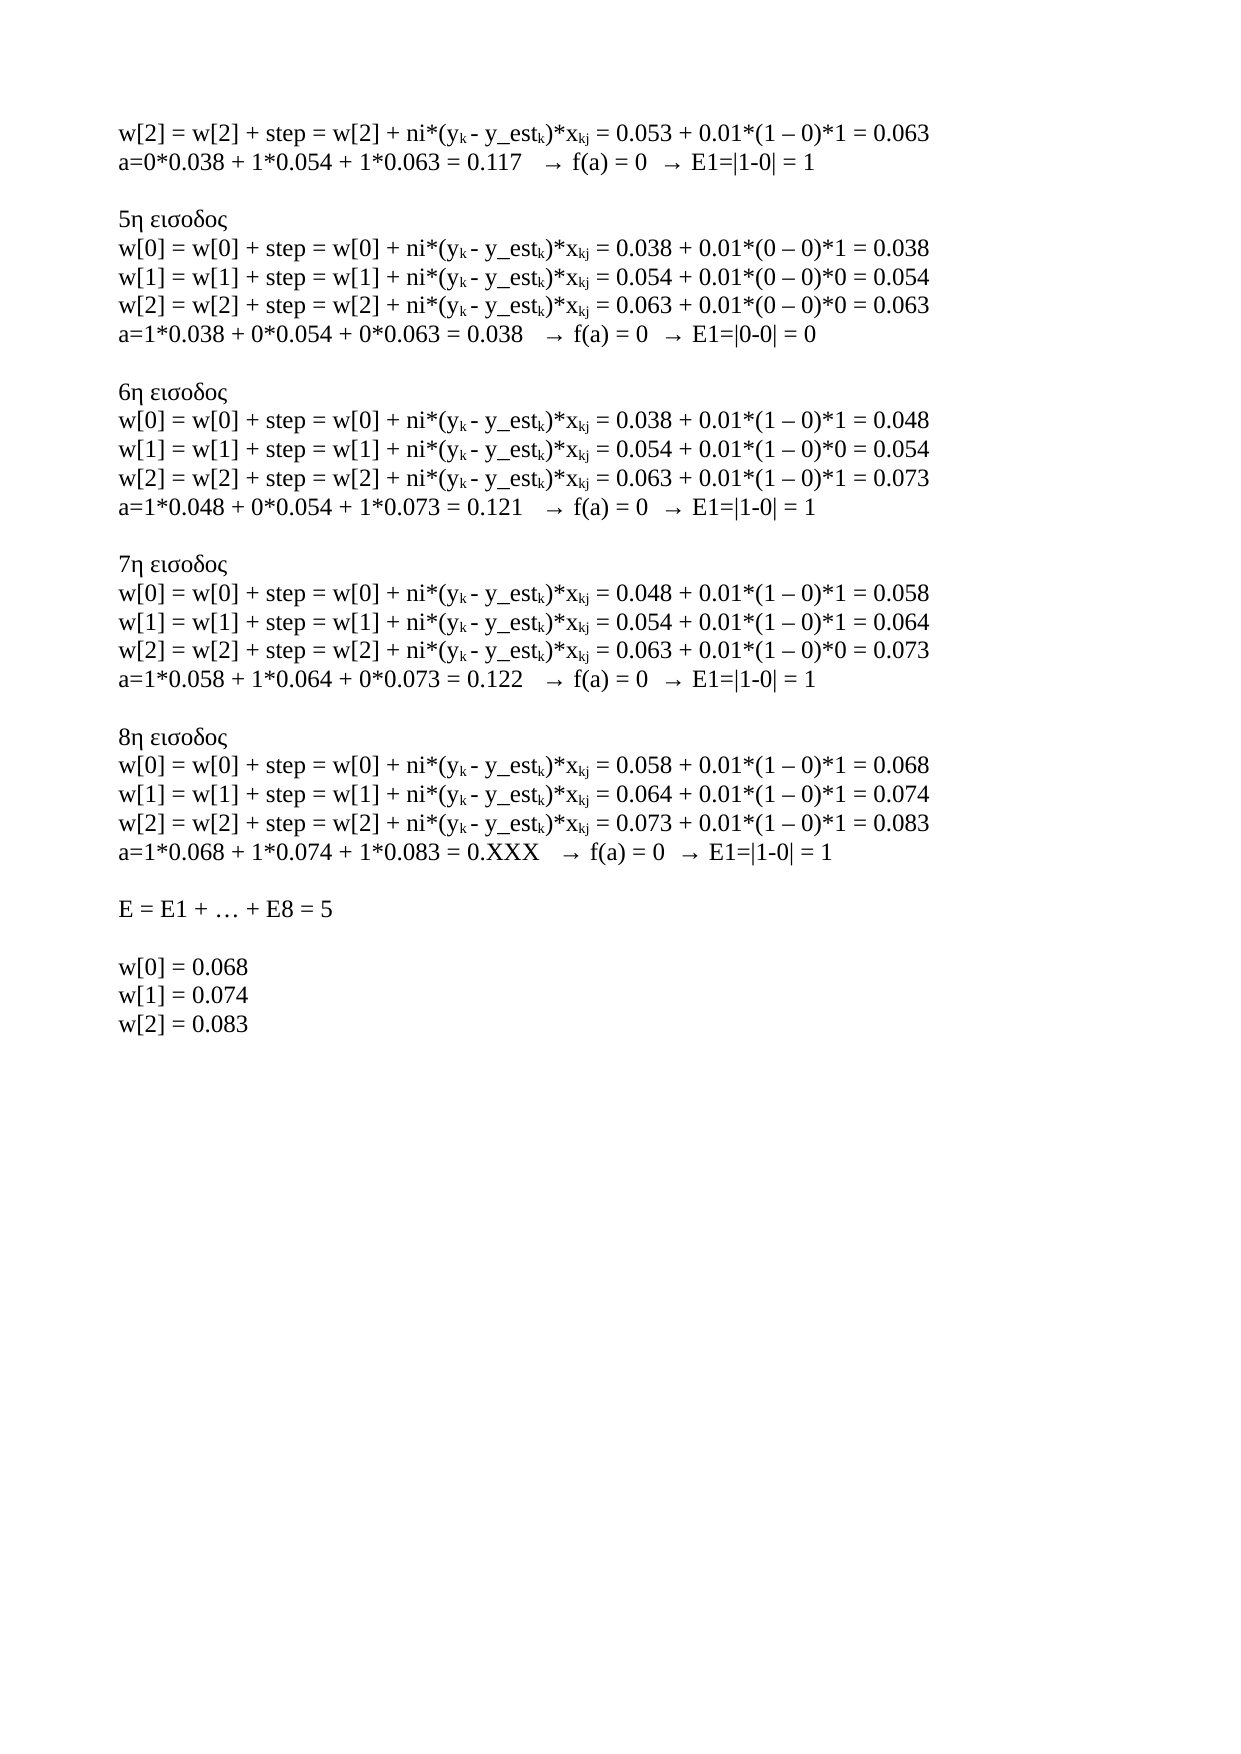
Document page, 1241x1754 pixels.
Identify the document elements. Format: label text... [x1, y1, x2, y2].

text E = E1 + … + E8 = 5 [118, 894, 1122, 923]
text a=0*0.038 + 1*0.054 + 1*0.063 = 0.117 → f(a) = 0 → E1=|1-0| = 1 [118, 147, 1122, 176]
text w[2] = w[2] + step = w[2] + ni*(yk - y_estk)*xkj = 0.073 + 0.01*(1 – 0)*1 = 0.083 [118, 808, 1122, 837]
text w[0] = 0.068 [118, 952, 1122, 981]
text a=1*0.038 + 0*0.054 + 0*0.063 = 0.038 → f(a) = 0 → E1=|0-0| = 0 [118, 319, 1122, 348]
text w[1] = w[1] + step = w[1] + ni*(yk - y_estk)*xkj = 0.064 + 0.01*(1 – 0)*1 = 0.074 [118, 779, 1122, 808]
text a=1*0.048 + 0*0.054 + 1*0.073 = 0.121 → f(a) = 0 → E1=|1-0| = 1 [118, 492, 1122, 521]
text w[2] = w[2] + step = w[2] + ni*(yk - y_estk)*xkj = 0.053 + 0.01*(1 – 0)*1 = 0.063 [118, 118, 1122, 147]
text w[0] = w[0] + step = w[0] + ni*(yk - y_estk)*xkj = 0.058 + 0.01*(1 – 0)*1 = 0.068 [118, 751, 1122, 779]
text w[1] = 0.074 [118, 981, 1122, 1009]
text a=1*0.068 + 1*0.074 + 1*0.083 = 0.XXX → f(a) = 0 → E1=|1-0| = 1 [118, 837, 1122, 866]
text w[0] = w[0] + step = w[0] + ni*(yk - y_estk)*xkj = 0.048 + 0.01*(1 – 0)*1 = 0.058 [118, 578, 1122, 607]
text w[2] = w[2] + step = w[2] + ni*(yk - y_estk)*xkj = 0.063 + 0.01*(1 – 0)*0 = 0.073 [118, 636, 1122, 664]
text 7η εισοδος [118, 549, 1122, 578]
text w[1] = w[1] + step = w[1] + ni*(yk - y_estk)*xkj = 0.054 + 0.01*(0 – 0)*0 = 0.054 [118, 262, 1122, 291]
text w[1] = w[1] + step = w[1] + ni*(yk - y_estk)*xkj = 0.054 + 0.01*(1 – 0)*0 = 0.054 [118, 434, 1122, 463]
text 5η εισοδος [118, 204, 1122, 233]
text a=1*0.058 + 1*0.064 + 0*0.073 = 0.122 → f(a) = 0 → E1=|1-0| = 1 [118, 664, 1122, 693]
text w[0] = w[0] + step = w[0] + ni*(yk - y_estk)*xkj = 0.038 + 0.01*(1 – 0)*1 = 0.048 [118, 406, 1122, 434]
text w[2] = 0.083 [118, 1009, 1122, 1038]
text 8η εισοδος [118, 722, 1122, 751]
text w[0] = w[0] + step = w[0] + ni*(yk - y_estk)*xkj = 0.038 + 0.01*(0 – 0)*1 = 0.038 [118, 233, 1122, 262]
text 6η εισοδος [118, 377, 1122, 406]
text w[2] = w[2] + step = w[2] + ni*(yk - y_estk)*xkj = 0.063 + 0.01*(1 – 0)*1 = 0.073 [118, 463, 1122, 492]
text w[1] = w[1] + step = w[1] + ni*(yk - y_estk)*xkj = 0.054 + 0.01*(1 – 0)*1 = 0.064 [118, 607, 1122, 636]
text w[2] = w[2] + step = w[2] + ni*(yk - y_estk)*xkj = 0.063 + 0.01*(0 – 0)*0 = 0.063 [118, 291, 1122, 319]
